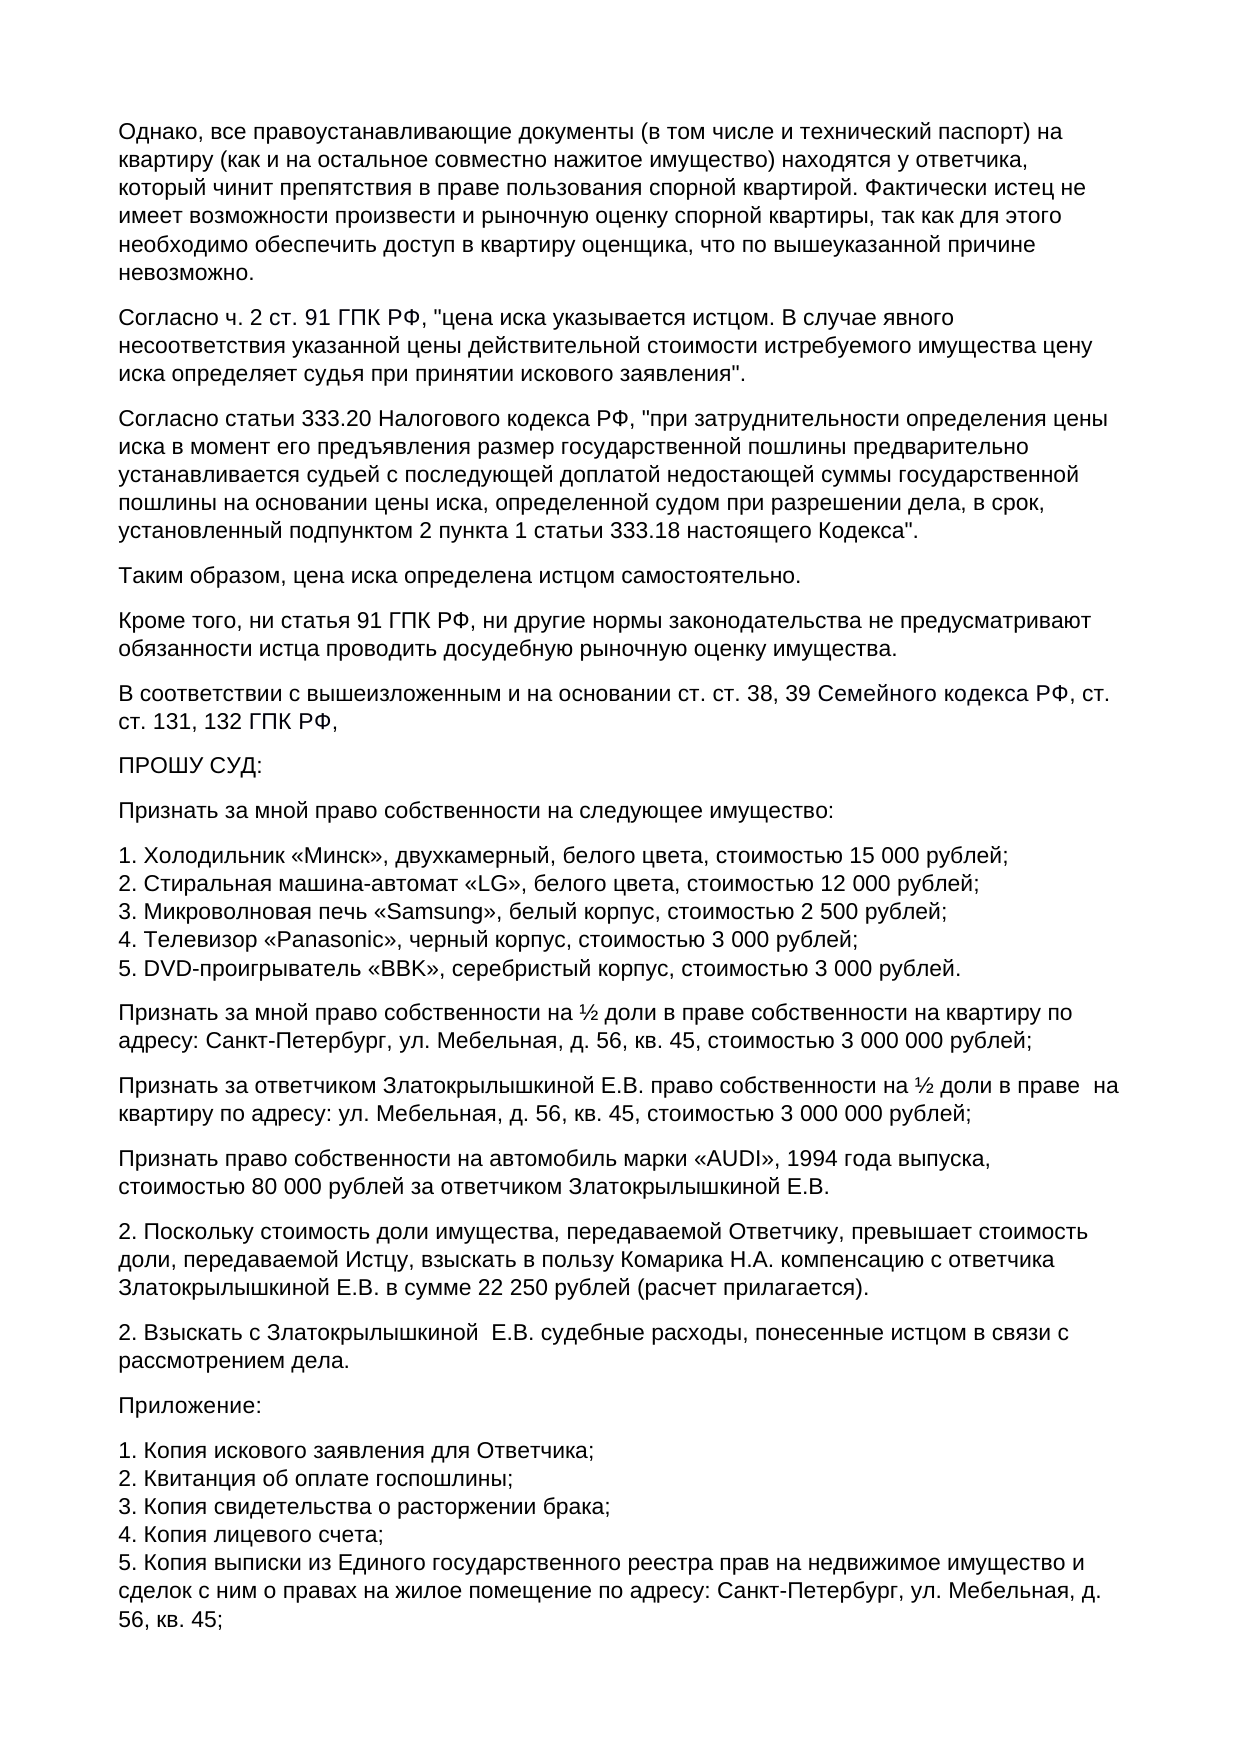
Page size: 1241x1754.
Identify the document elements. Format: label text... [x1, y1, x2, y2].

text 2. Поскольку стоимость доли имущества, передаваемой Ответчику, превышает стоимость доли, передаваемой Истцу, взыскать в пользу Комарика Н.А. компенсацию с ответчика Златокрылышкиной Е.В. в сумме 22 250 рублей (расчет прилагается). [118, 1218, 1122, 1301]
text 2. Взыскать с Златокрылышкиной Е.В. судебные расходы, понесенные истцом в связи с рассмотрением дела. [118, 1319, 1122, 1374]
text В соответствии с вышеизложенным и на основании ст. ст. 38, 39 Семейного кодекса РФ, ст. ст. 131, 132 ГПК РФ, [118, 679, 1122, 734]
text Таким образом, цена иска определена истцом самостоятельно. [118, 562, 1122, 588]
text Приложение: [118, 1392, 1122, 1418]
text Однако, все правоустанавливающие документы (в том числе и технический паспорт) на квартиру (как и на остальное совместно нажитое имущество) находятся у ответчика, который чинит препятствия в праве пользования спорной квартирой. Фактически истец не имеет возможности произвести и рыночную оценку спорной квартиры, так как для этого необходимо обеспечить доступ в квартиру оценщика, что по вышеуказанной причине невозможно. [118, 118, 1122, 285]
text Согласно ч. 2 ст. 91 ГПК РФ, "цена иска указывается истцом. В случае явного несоответствия указанной цены действительной стоимости истребуемого имущества цену иска определяет судья при принятии искового заявления". [118, 303, 1122, 386]
text Признать за мной право собственности на ½ доли в праве собственности на квартиру по адресу: Санкт-Петербург, ул. Мебельная, д. 56, кв. 45, стоимостью 3 000 000 рублей; [118, 999, 1122, 1054]
text Кроме того, ни статья 91 ГПК РФ, ни другие нормы законодательства не предусматривают обязанности истца проводить досудебную рыночную оценку имущества. [118, 607, 1122, 661]
text Признать за мной право собственности на следующее имущество: [118, 797, 1122, 824]
text Признать за ответчиком Златокрылышкиной Е.В. право собственности на ½ доли в праве на квартиру по адресу: ул. Мебельная, д. 56, кв. 45, стоимостью 3 000 000 рублей; [118, 1072, 1122, 1127]
text Признать право собственности на автомобиль марки «AUDI», 1994 года выпуска, стоимостью 80 000 рублей за ответчиком Златокрылышкиной Е.В. [118, 1145, 1122, 1200]
text Согласно статьи 333.20 Налогового кодекса РФ, "при затруднительности определения цены иска в момент его предъявления размер государственной пошлины предварительно устанавливается судьей с последующей доплатой недостающей суммы государственной пошлины на основании цены иска, определенной судом при разрешении дела, в срок, установленный подпунктом 2 пункта 1 статьи 333.18 настоящего Кодекса". [118, 404, 1122, 543]
text 1. Копия искового заявления для Ответчика; 2. Квитанция об оплате госпошлины; 3. Копия свидетельства о расторжении брака; 4. Копия лицевого счета; 5. Копия выписки из Единого государственного реестра прав на недвижимое имущество и сделок с ним о правах на жилое помещение по адресу: Санкт-Петербург, ул. Мебельная, д. 56, кв. 45; [118, 1437, 1122, 1632]
text ПРОШУ СУД: [118, 752, 1122, 779]
text 1. Холодильник «Минск», двухкамерный, белого цвета, стоимостью 15 000 рублей; 2. Стиральная машина-автомат «LG», белого цвета, стоимостью 12 000 рублей; 3. Микроволновая печь «Samsung», белый корпус, стоимостью 2 500 рублей; 4. Телевизор «Panasonic», черный корпус, стоимостью 3 000 рублей; 5. DVD-проигрыватель «BBK», серебристый корпус, стоимостью 3 000 рублей. [118, 842, 1122, 981]
